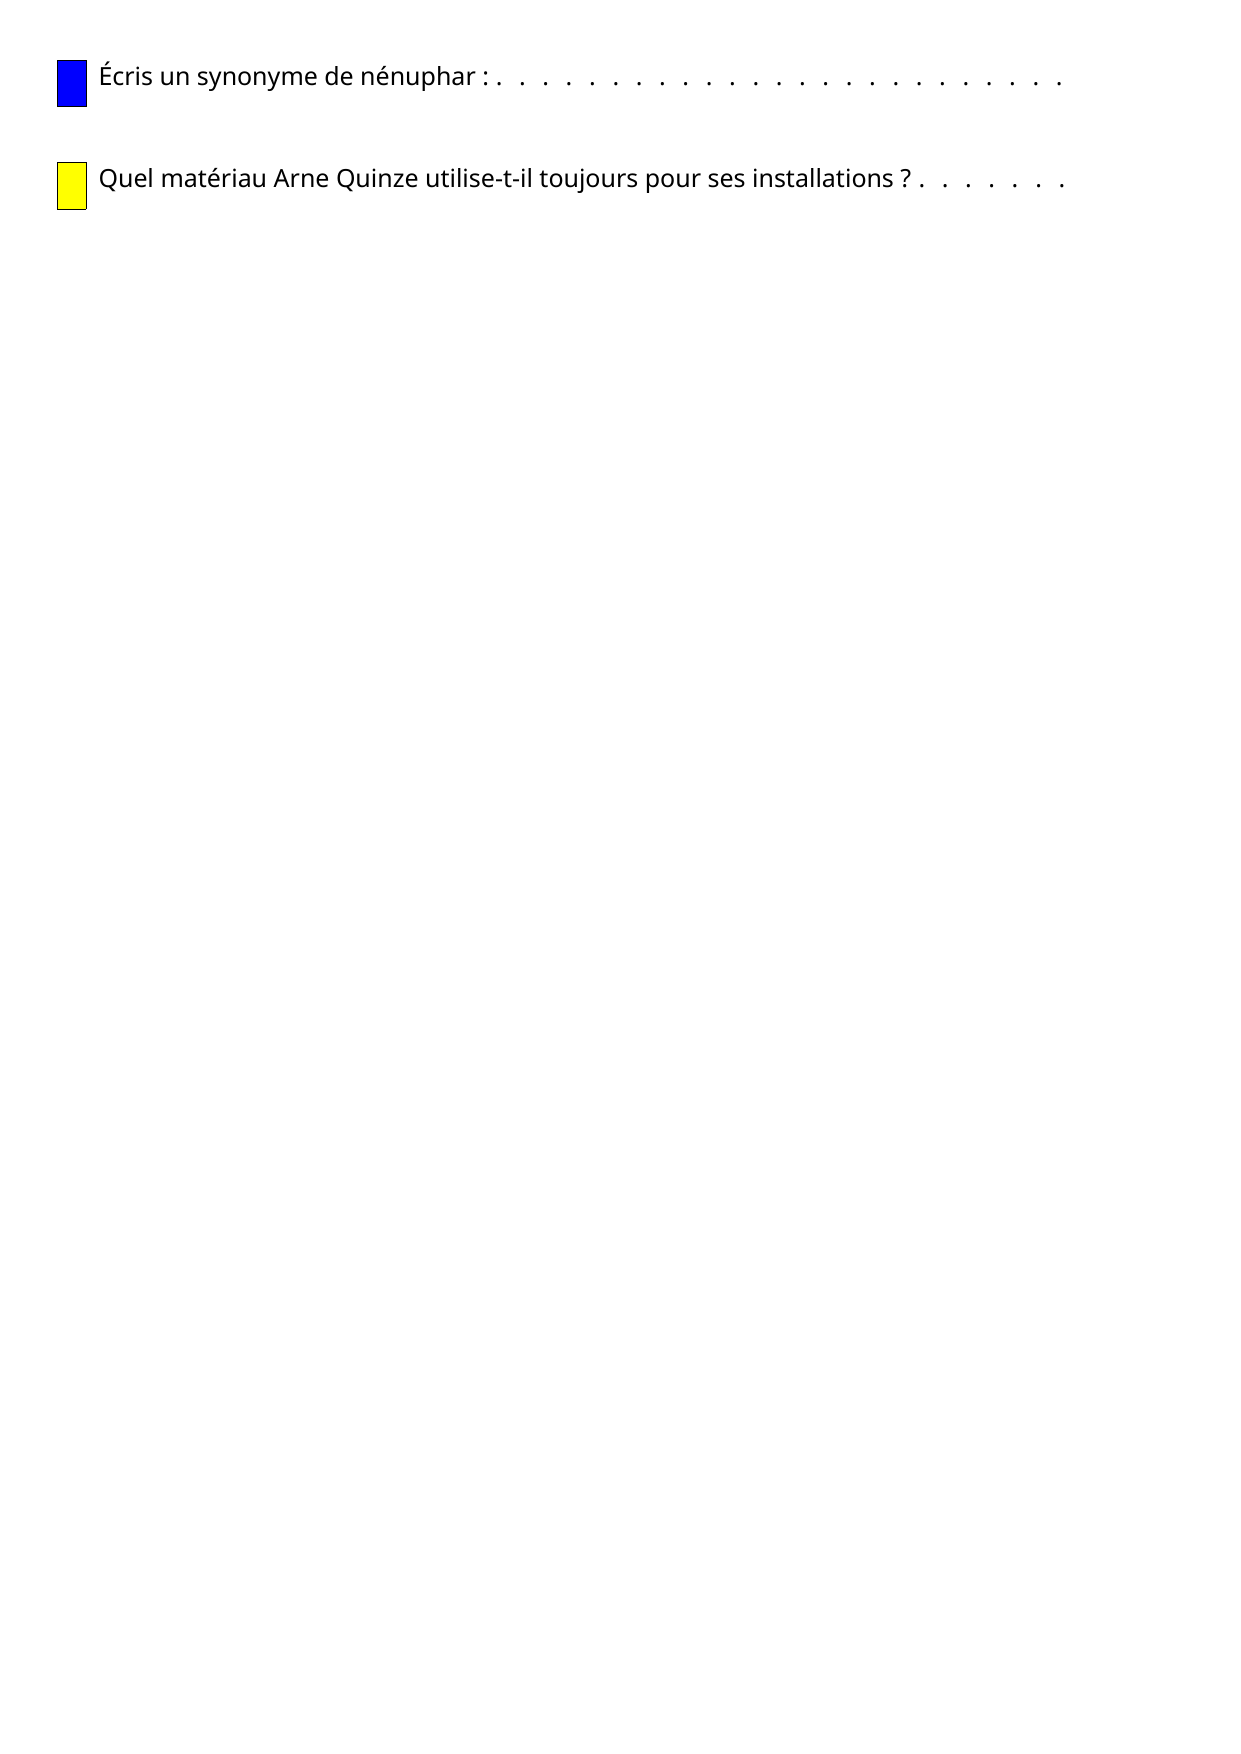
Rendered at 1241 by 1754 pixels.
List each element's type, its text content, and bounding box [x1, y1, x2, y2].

text Écris un synonyme de nénuphar : ......................... [59, 59, 1181, 93]
text Quel matériau Arne Quinze utilise-t-il toujours pour ses installations ? ....... [59, 161, 1181, 195]
